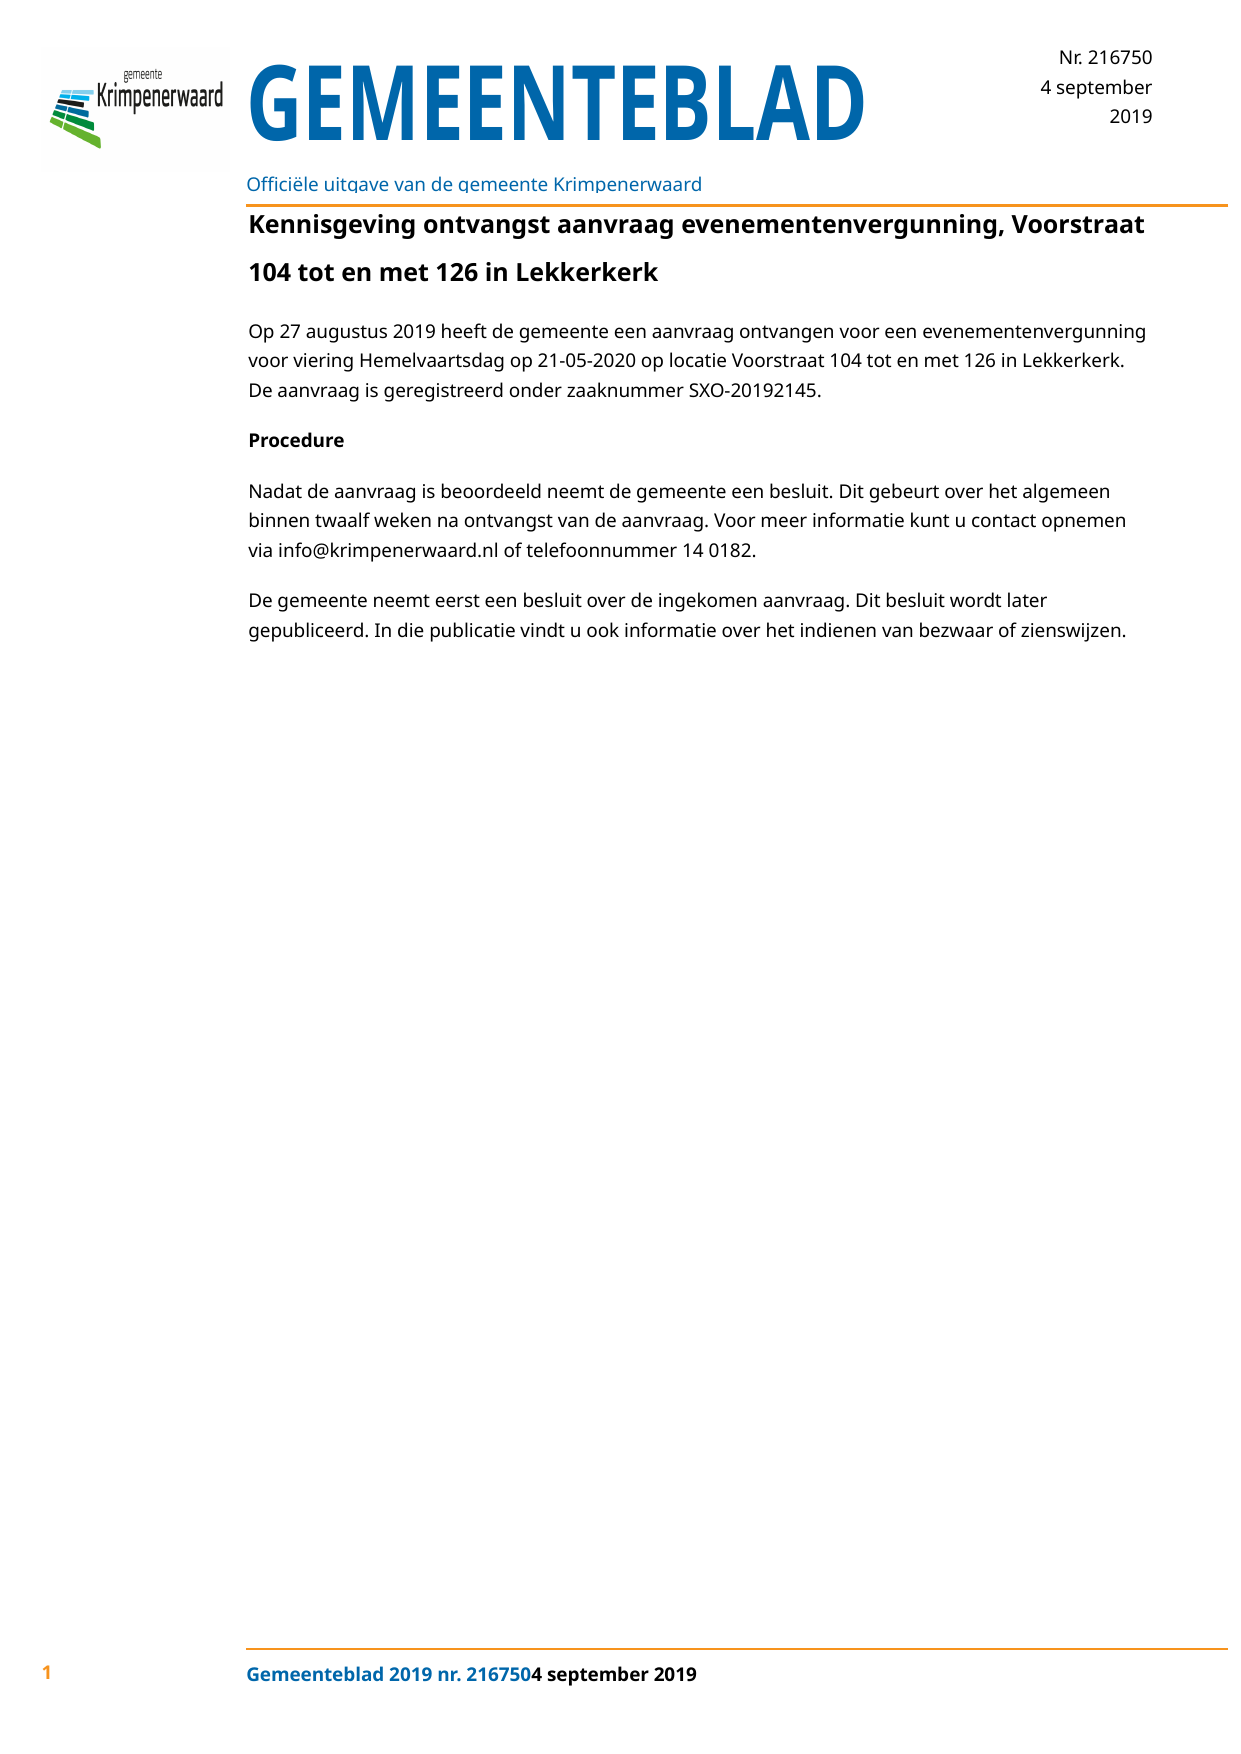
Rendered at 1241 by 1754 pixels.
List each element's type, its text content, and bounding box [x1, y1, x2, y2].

text Procedure [248, 427, 1152, 453]
text Nadat de aanvraag is beoordeeld neemt de gemeente een besluit. Dit gebeurt over het algemeen binnen twaalf weken na ontvangst van de aanvraag. Voor meer informatie kunt u contact opnemen via info@krimpenerwaard.nl of telefoonnummer 14 0182. [248, 478, 1152, 563]
text Op 27 augustus 2019 heeft de gemeente een aanvraag ontvangen voor een evenementenvergunning voor viering Hemelvaartsdag op 21-05-2020 op locatie Voorstraat 104 tot en met 126 in Lekkerkerk. De aanvraag is geregistreerd onder zaaknummer SXO-20192145. [248, 318, 1152, 403]
text Kennisgeving ontvangst aanvraag evenementenvergunning, Voorstraat 104 tot en met 126 in Lekkerkerk [248, 207, 1152, 288]
picture [41, 47, 231, 172]
text De gemeente neemt eerst een besluit over de ingekomen aanvraag. Dit besluit wordt later gepubliceerd. In die publicatie vindt u ook informatie over het indienen van bezwaar of zienswijzen. [248, 587, 1152, 643]
